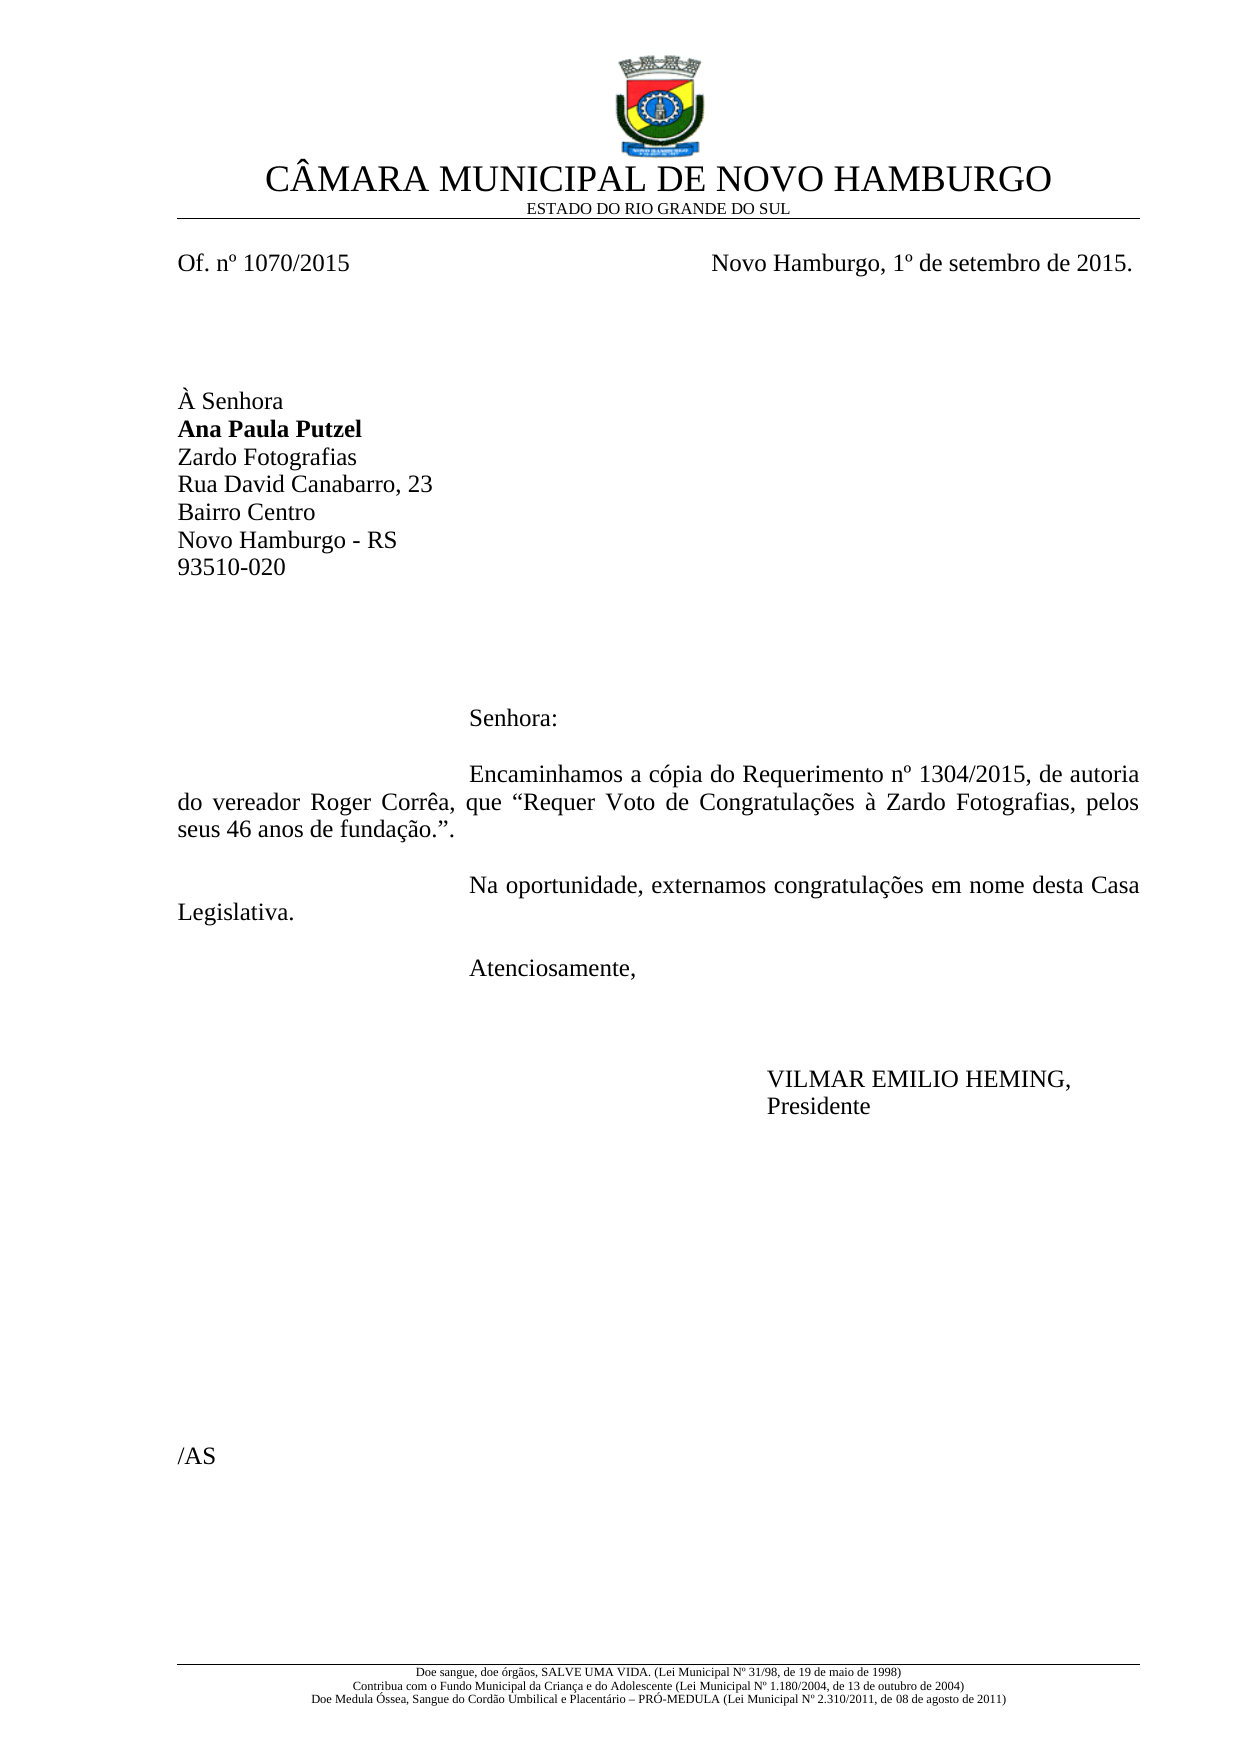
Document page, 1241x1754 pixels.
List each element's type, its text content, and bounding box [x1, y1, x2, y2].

text Of. nº 1070/2015 Novo Hamburgo, 1º de setembro de 2015. [177, 249, 1140, 276]
text Presidente [767, 1092, 1140, 1120]
text Rua David Canabarro, 23 [177, 470, 1140, 498]
text Ana Paula Putzel [177, 415, 1140, 443]
text VILMAR EMILIO HEMING, [767, 1065, 1140, 1092]
text Novo Hamburgo - RS [177, 526, 1140, 553]
text Bairro Centro [177, 498, 1140, 526]
picture [608, 47, 709, 163]
text Zardo Fotografias [177, 443, 1140, 470]
text Atenciosamente, [177, 954, 1140, 982]
text 93510-020 [177, 553, 1140, 581]
text /AS [177, 1442, 1140, 1469]
text Encaminhamos a cópia do Requerimento nº 1304/2015, de autoria do vereador Roger Corrêa, que “Requer Voto de Congratulações à Zardo Fotografias, pelos seus 46 anos de fundação.”. [177, 760, 1140, 843]
text À Senhora [177, 387, 1140, 415]
text Senhora: [177, 704, 1140, 732]
text Na oportunidade, externamos congratulações em nome desta Casa Legislativa. [177, 871, 1140, 926]
